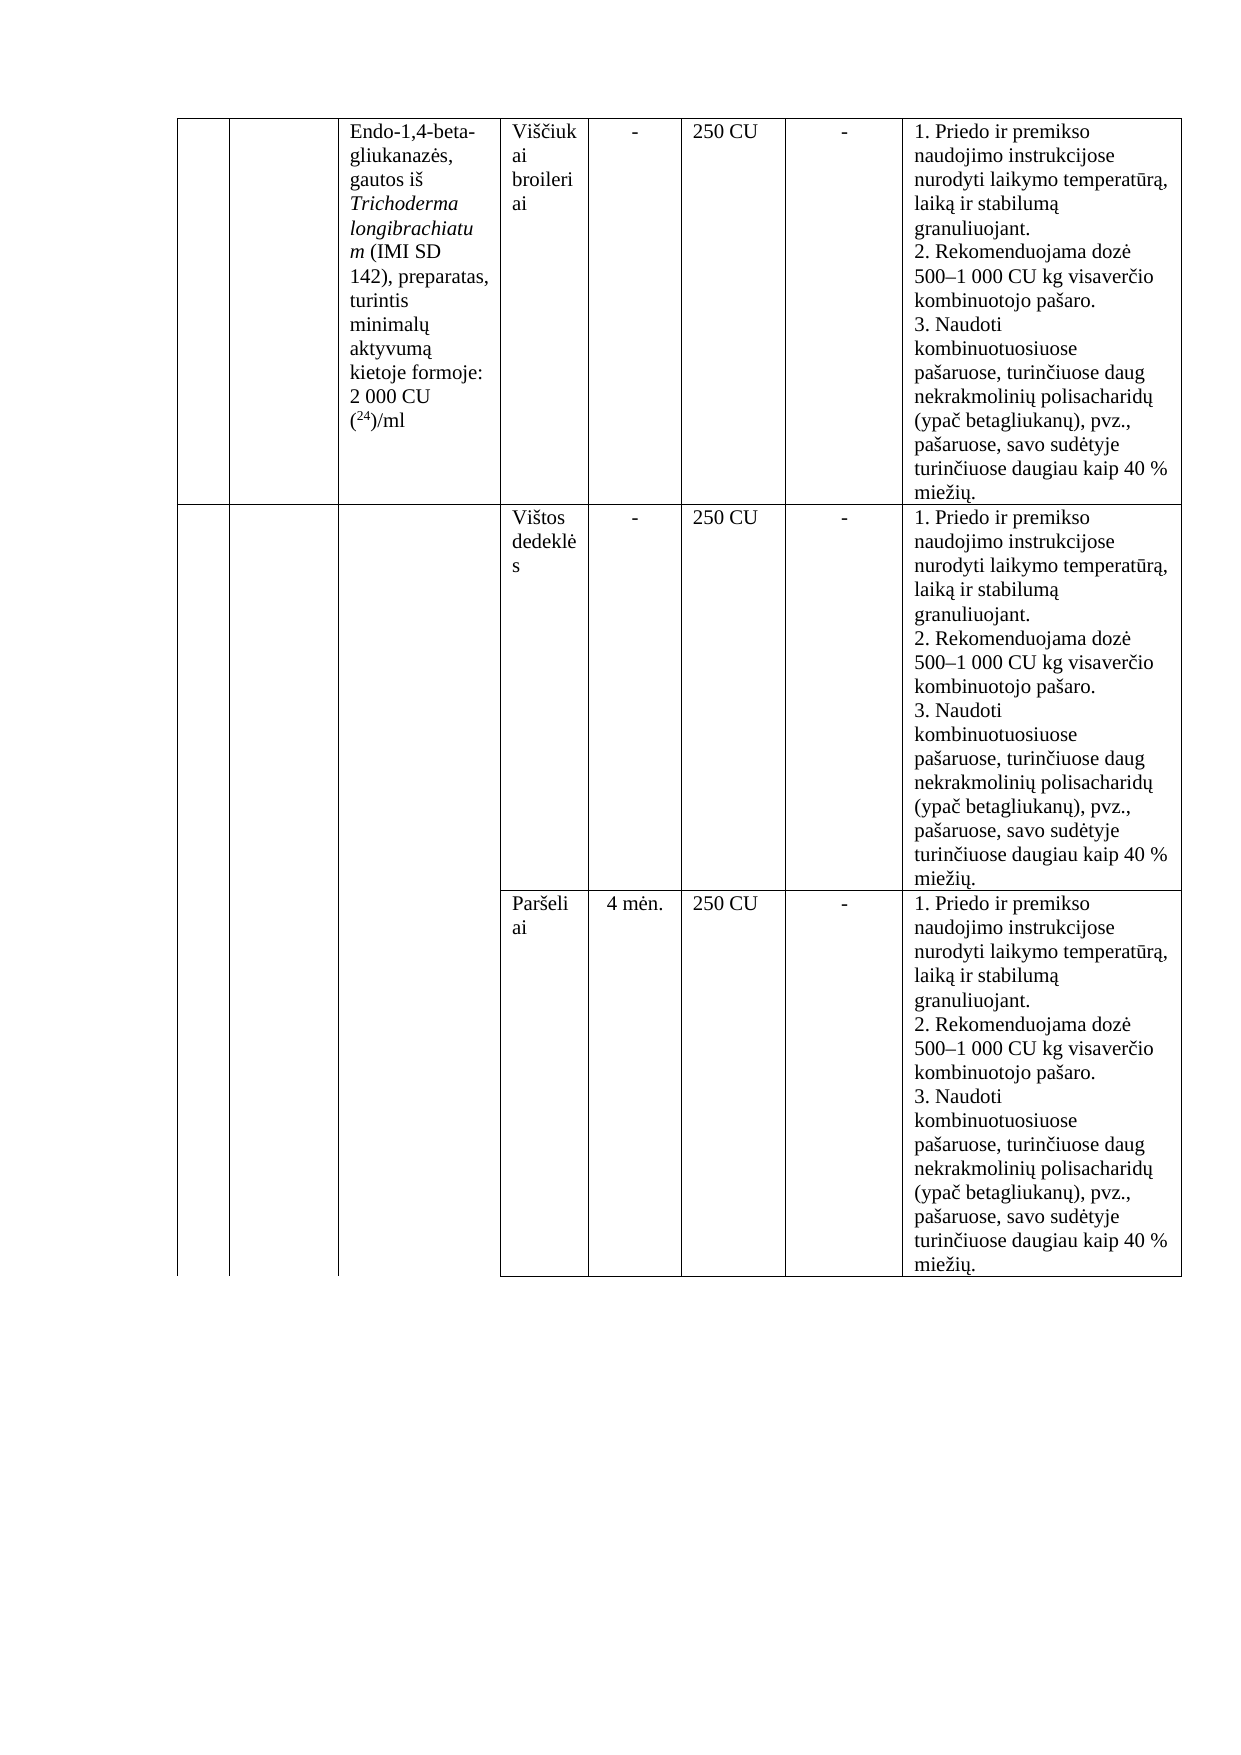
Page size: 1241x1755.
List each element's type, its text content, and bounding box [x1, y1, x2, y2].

table_cell [178, 505, 229, 890]
table_cell - [786, 891, 902, 1276]
table_cell Vištos dedeklės [501, 505, 588, 890]
table_cell - [786, 119, 902, 504]
table_cell [230, 505, 338, 890]
table_cell - [589, 505, 681, 890]
table_cell - [786, 505, 902, 890]
table_cell 250 CU [682, 505, 785, 890]
table_cell 250 CU [682, 891, 785, 1276]
table_cell Viščiukai broileriai [501, 119, 588, 504]
table_cell Paršeliai [501, 891, 588, 1276]
table_cell [178, 890, 229, 1276]
table_cell [230, 890, 338, 1276]
table_cell [339, 890, 500, 1276]
table_cell - [589, 119, 681, 504]
table_cell 4 mėn. [589, 891, 681, 1276]
table_cell 1. Priedo ir premikso naudojimo instrukcijose nurodyti laikymo temperatūrą, laiką ir stabilumą granuliuojant. 2. Rekomenduojama dozė 500–1 000 CU kg visaverčio kombinuotojo pašaro. 3. Naudoti kombinuotuosiuose pašaruose, turinčiuose daug nekrakmolinių polisacharidų (ypač betagliukanų), pvz., pašaruose, savo sudėtyje turinčiuose daugiau kaip 40 % miežių. [903, 119, 1181, 504]
table_cell Endo-1,4-beta-gliukanazės, gautos iš Trichoderma longibrachiatum (IMI SD 142), preparatas, turintis minimalų aktyvumą kietoje formoje: 2 000 CU (24)/ml [339, 119, 500, 504]
table_cell [230, 119, 338, 504]
table_cell 1. Priedo ir premikso naudojimo instrukcijose nurodyti laikymo temperatūrą, laiką ir stabilumą granuliuojant. 2. Rekomenduojama dozė 500–1 000 CU kg visaverčio kombinuotojo pašaro. 3. Naudoti kombinuotuosiuose pašaruose, turinčiuose daug nekrakmolinių polisacharidų (ypač betagliukanų), pvz., pašaruose, savo sudėtyje turinčiuose daugiau kaip 40 % miežių. [903, 891, 1181, 1276]
table_cell [178, 119, 229, 504]
table_cell 250 CU [682, 119, 785, 504]
table_cell [339, 505, 500, 890]
table_cell 1. Priedo ir premikso naudojimo instrukcijose nurodyti laikymo temperatūrą, laiką ir stabilumą granuliuojant. 2. Rekomenduojama dozė 500–1 000 CU kg visaverčio kombinuotojo pašaro. 3. Naudoti kombinuotuosiuose pašaruose, turinčiuose daug nekrakmolinių polisacharidų (ypač betagliukanų), pvz., pašaruose, savo sudėtyje turinčiuose daugiau kaip 40 % miežių. [903, 505, 1181, 890]
